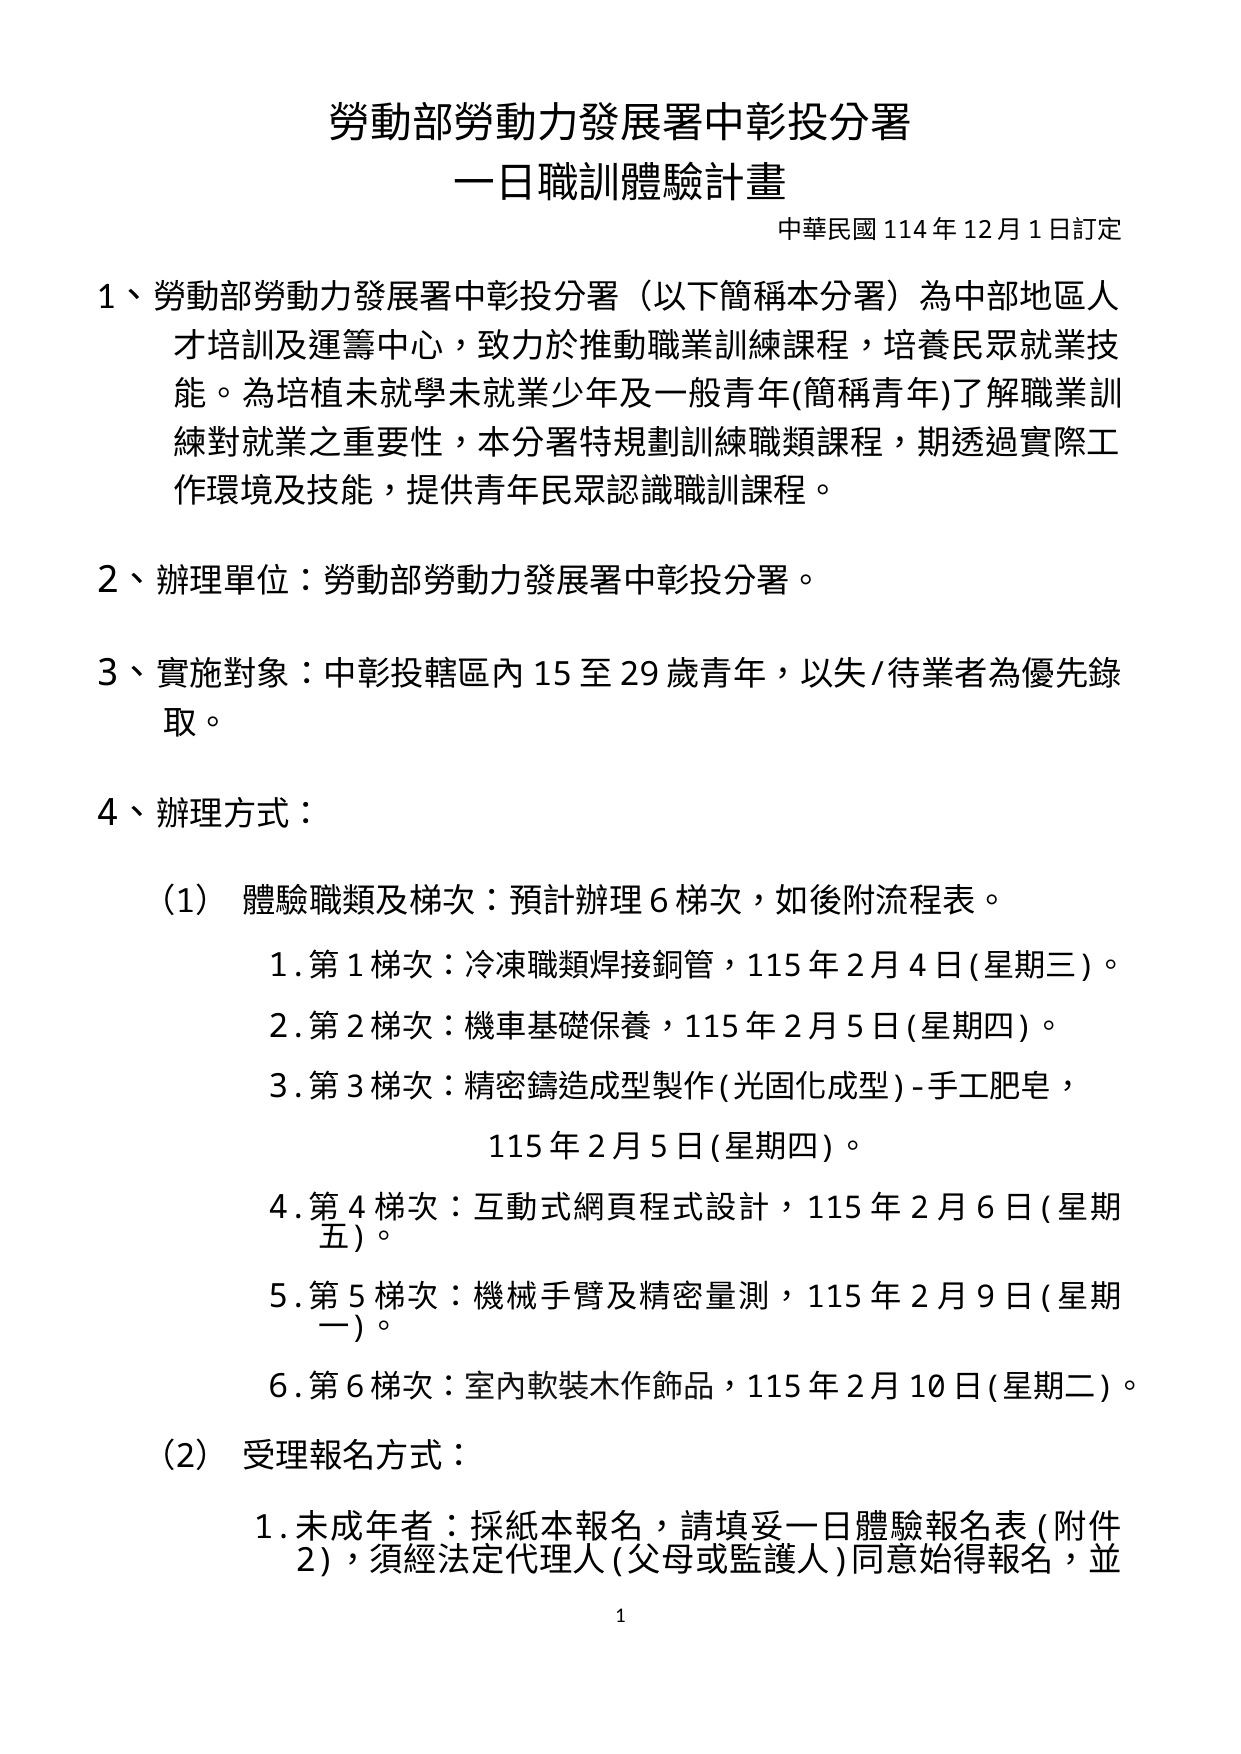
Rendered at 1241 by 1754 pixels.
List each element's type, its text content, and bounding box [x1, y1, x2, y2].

list 勞動部勞動力發展署中彰投分署（以下簡稱本分署）為中部地區人才培訓及運籌中心，致力於推動職業訓練課程，培養民眾就業技能。為培植未就學未就業少年及一般青年(簡稱青年)了解職業訓練對就業之重要性，本分署特規劃訓練職類課程，期透過實際工作環境及技能，提供青年民眾認識職訓課程。 [96, 264, 1122, 512]
list 辦理單位：勞動部勞動力發展署中彰投分署。 [96, 549, 1122, 604]
list 第5梯次：機械手臂及精密量測，115年2月9日(星期一)。 [268, 1284, 1122, 1343]
list 未成年者：採紙本報名，請填妥一日體驗報名表(附件2)，須經法定代理人(父母或監護人)同意始得報名，並 [253, 1512, 1122, 1578]
text 一日職訓體驗計畫 [118, 149, 1122, 209]
list 辦理方式： [96, 782, 1122, 836]
list 第4梯次：互動式網頁程式設計，115年2月6日(星期五)。 [268, 1195, 1122, 1253]
text 勞動部勞動力發展署中彰投分署 [118, 89, 1122, 149]
list 第6梯次：室內軟裝木作飾品，115年2月10日(星期二)。 [268, 1374, 1122, 1403]
text 中華民國114年12月1日訂定 [118, 209, 1122, 246]
list 第3梯次：精密鑄造成型製作(光固化成型)-手工肥皂， [268, 1074, 1122, 1103]
list 體驗職類及梯次：預計辦理6梯次，如後附流程表。 [142, 873, 1122, 922]
list 實施對象：中彰投轄區內15至29歲青年，以失/待業者為優先錄取。 [96, 641, 1122, 744]
list 第1梯次：冷凍職類焊接銅管，115年2月4日(星期三)。 [268, 953, 1122, 982]
list 受理報名方式： [142, 1441, 1122, 1474]
list 第2梯次：機車基礎保養，115年2月5日(星期四)。 [268, 1014, 1122, 1043]
list 115年2月5日(星期四)。 [268, 1134, 1122, 1164]
